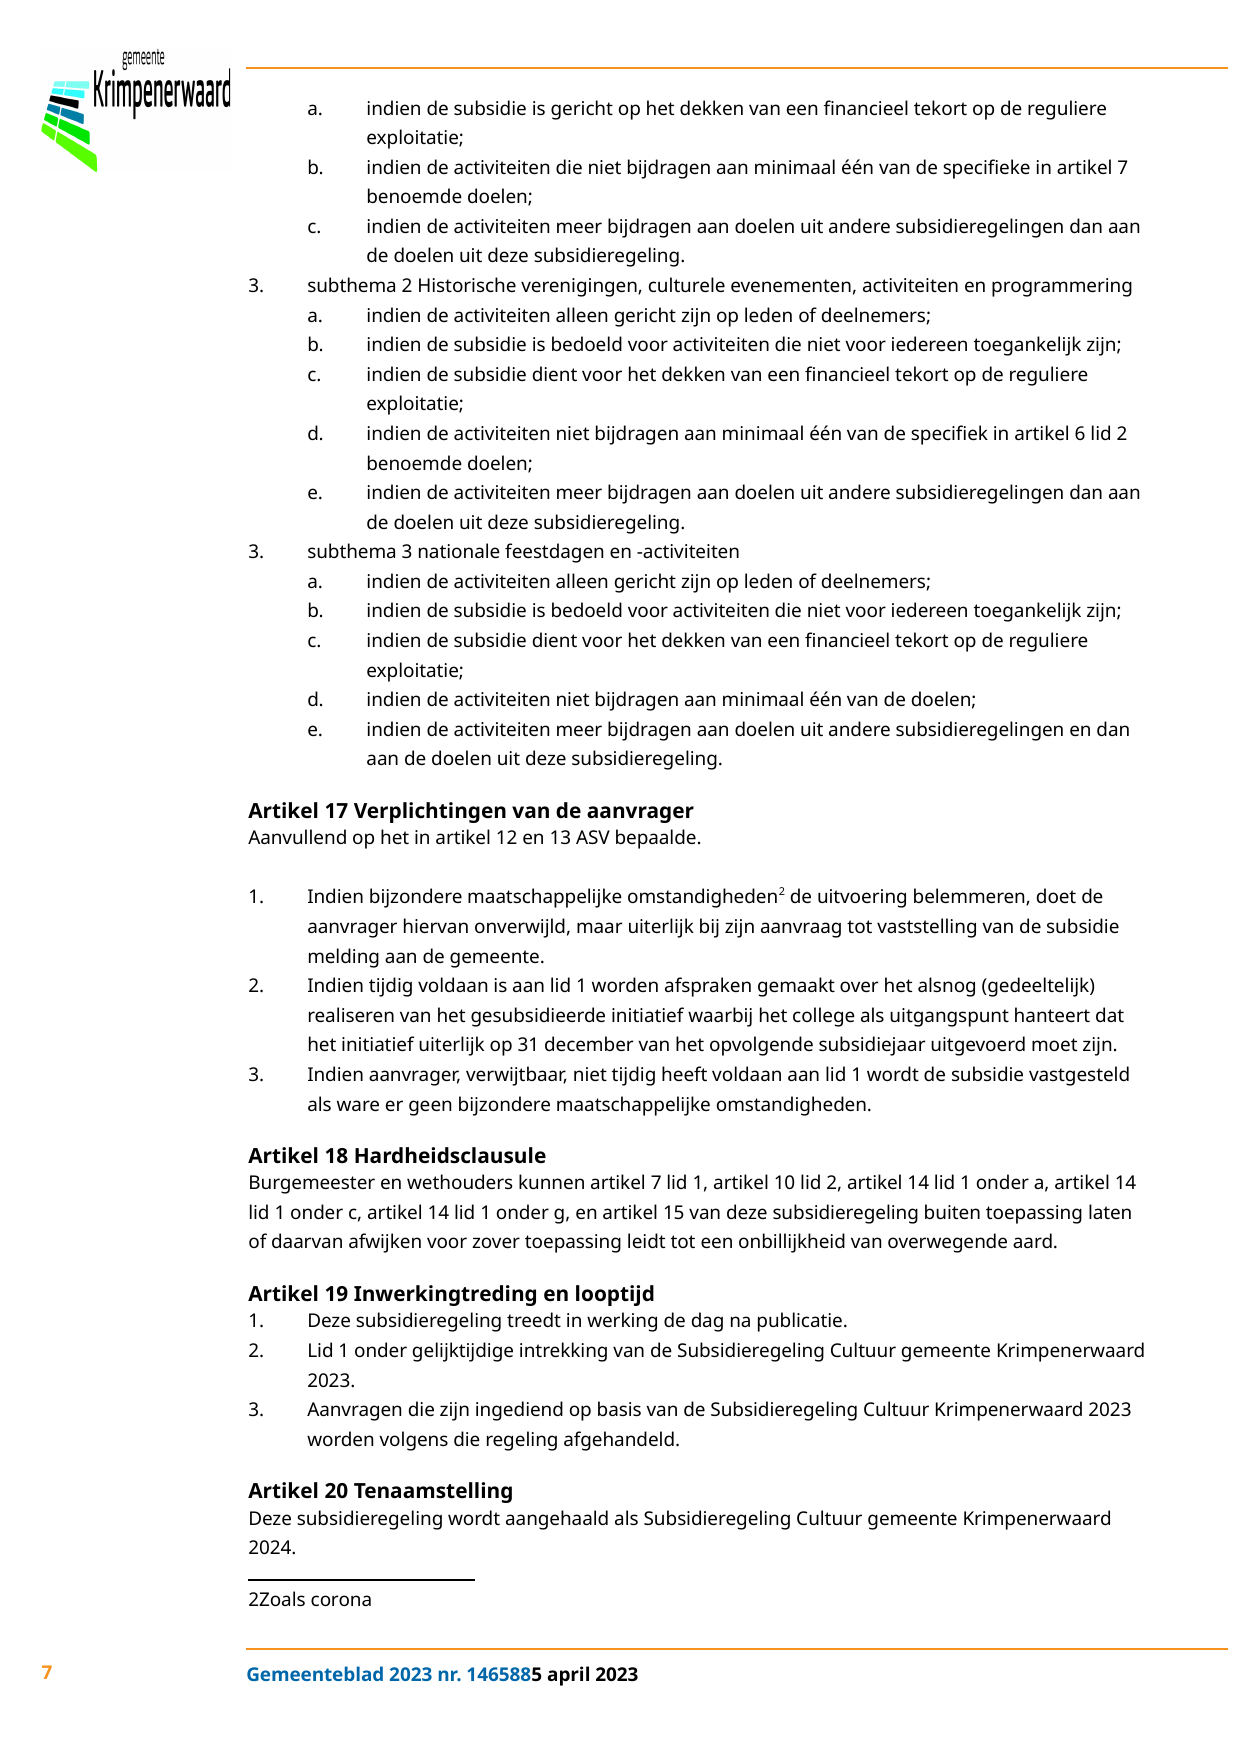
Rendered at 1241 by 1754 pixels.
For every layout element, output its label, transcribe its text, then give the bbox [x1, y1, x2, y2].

text Burgemeester en wethouders kunnen artikel 7 lid 1, artikel 10 lid 2, artikel 14 lid 1 onder a, artikel 14 lid 1 onder c, artikel 14 lid 1 onder g, en artikel 15 van deze subsidieregeling buiten toepassing laten of daarvan afwijken voor zover toepassing leidt tot een onbillijkheid van overwegende aard. [248, 1169, 1152, 1254]
text Artikel 19 Inwerkingtreding en looptijd [248, 1279, 1152, 1308]
list Zoals corona [248, 1586, 1152, 1612]
list indien de activiteiten die niet bijdragen aan minimaal één van de specifieke in artikel 7 benoemde doelen; [307, 154, 1152, 209]
list indien de activiteiten alleen gericht zijn op leden of deelnemers; [307, 302, 1152, 328]
list indien de activiteiten niet bijdragen aan minimaal één van de doelen; [307, 686, 1152, 712]
list indien de subsidie is gericht op het dekken van een financieel tekort op de reguliere exploitatie; [307, 95, 1152, 150]
list Indien aanvrager, verwijtbaar, niet tijdig heeft voldaan aan lid 1 wordt de subsidie vastgesteld als ware er geen bijzondere maatschappelijke omstandigheden. [248, 1061, 1152, 1116]
picture [41, 47, 231, 172]
list Indien tijdig voldaan is aan lid 1 worden afspraken gemaakt over het alsnog (gedeeltelijk) realiseren van het gesubsidieerde initiatief waarbij het college als uitgangspunt hanteert dat het initiatief uiterlijk op 31 december van het opvolgende subsidiejaar uitgevoerd moet zijn. [248, 972, 1152, 1057]
list indien de subsidie dient voor het dekken van een financieel tekort op de reguliere exploitatie; [307, 361, 1152, 416]
list Aanvragen die zijn ingediend op basis van de Subsidieregeling Cultuur Krimpenerwaard 2023 worden volgens die regeling afgehandeld. [248, 1396, 1152, 1452]
list indien de subsidie dient voor het dekken van een financieel tekort op de reguliere exploitatie; [307, 627, 1152, 683]
list indien de subsidie is bedoeld voor activiteiten die niet voor iedereen toegankelijk zijn; [307, 598, 1152, 623]
list Lid 1 onder gelijktijdige intrekking van de Subsidieregeling Cultuur gemeente Krimpenerwaard 2023. [248, 1337, 1152, 1392]
list indien de activiteiten meer bijdragen aan doelen uit andere subsidieregelingen dan aan de doelen uit deze subsidieregeling. [307, 213, 1152, 268]
list Indien bijzondere maatschappelijke omstandigheden de uitvoering belemmeren, doet de aanvrager hiervan onverwijld, maar uiterlijk bij zijn aanvraag tot vaststelling van de subsidie melding aan de gemeente. [248, 884, 1152, 968]
list indien de activiteiten niet bijdragen aan minimaal één van de specifiek in artikel 6 lid 2 benoemde doelen; [307, 420, 1152, 476]
text Aanvullend op het in artikel 12 en 13 ASV bepaalde. [248, 824, 1152, 850]
list Deze subsidieregeling treedt in werking de dag na publicatie. [248, 1308, 1152, 1333]
list indien de activiteiten meer bijdragen aan doelen uit andere subsidieregelingen en dan aan de doelen uit deze subsidieregeling. [307, 716, 1152, 771]
list subthema 3 nationale feestdagen en -activiteiten [248, 538, 1152, 564]
list indien de subsidie is bedoeld voor activiteiten die niet voor iedereen toegankelijk zijn; [307, 331, 1152, 357]
list indien de activiteiten alleen gericht zijn op leden of deelnemers; [307, 568, 1152, 594]
list indien de activiteiten meer bijdragen aan doelen uit andere subsidieregelingen dan aan de doelen uit deze subsidieregeling. [307, 479, 1152, 535]
text Artikel 18 Hardheidsclausule [248, 1141, 1152, 1169]
text Deze subsidieregeling wordt aangehaald als Subsidieregeling Cultuur gemeente Krimpenerwaard 2024. [248, 1505, 1152, 1560]
text Artikel 20 Tenaamstelling [248, 1476, 1152, 1505]
list subthema 2 Historische verenigingen, culturele evenementen, activiteiten en programmering [248, 272, 1152, 298]
text Artikel 17 Verplichtingen van de aanvrager [248, 796, 1152, 824]
